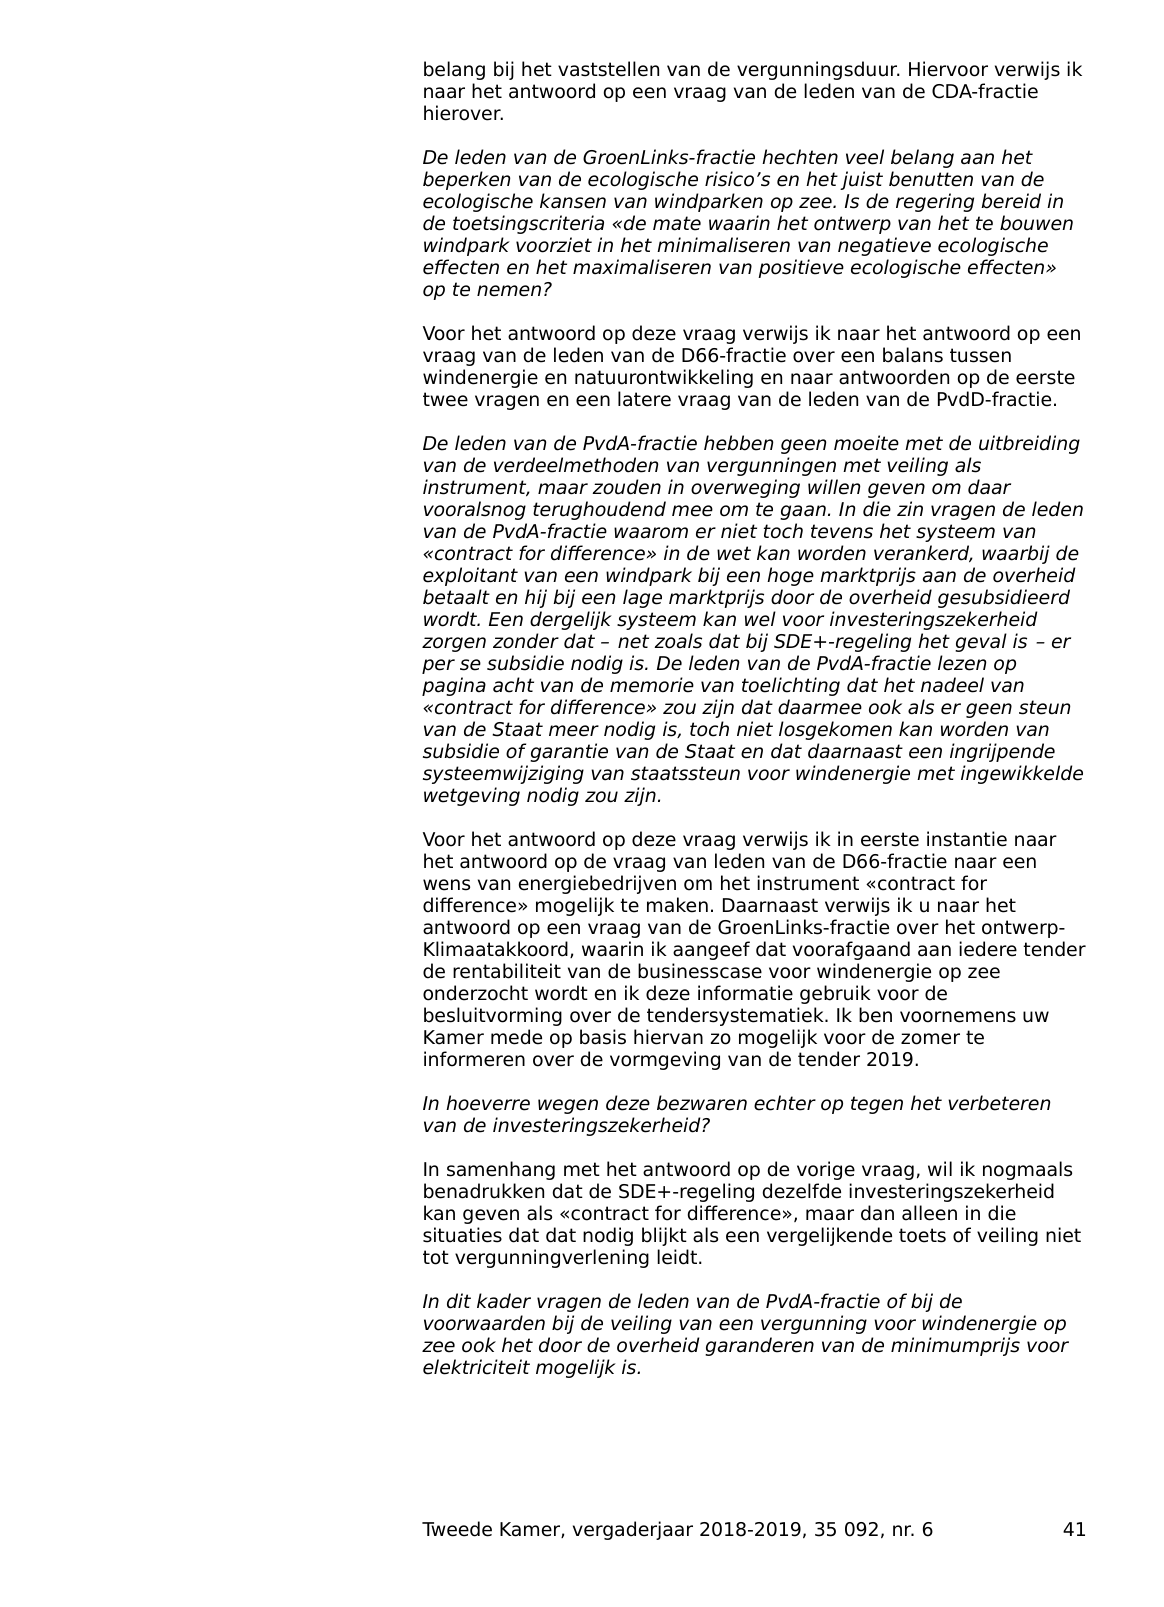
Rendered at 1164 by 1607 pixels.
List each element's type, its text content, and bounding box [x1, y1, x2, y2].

text In dit kader vragen de leden van de PvdA-fractie of bij de voorwaarden bij de veiling van een vergunning voor windenergie op zee ook het door de overheid garanderen van de minimumprijs voor elektriciteit mogelijk is. [422, 1291, 1087, 1379]
text In hoeverre wegen deze bezwaren echter op tegen het verbeteren van de investeringszekerheid? [422, 1093, 1087, 1137]
text In samenhang met het antwoord op de vorige vraag, wil ik nogmaals benadrukken dat de SDE+-regeling dezelfde investeringszekerheid kan geven als «contract for difference», maar dan alleen in die situaties dat dat nodig blijkt als een vergelijkende toets of veiling niet tot vergunningverlening leidt. [422, 1159, 1087, 1269]
text Voor het antwoord op deze vraag verwijs ik naar het antwoord op een vraag van de leden van de D66-fractie over een balans tussen windenergie en natuurontwikkeling en naar antwoorden op de eerste twee vragen en een latere vraag van de leden van de PvdD-fractie. [422, 323, 1087, 411]
text De leden van de GroenLinks-fractie hechten veel belang aan het beperken van de ecologische risico’s en het juist benutten van de ecologische kansen van windparken op zee. Is de regering bereid in de toetsingscriteria «de mate waarin het ontwerp van het te bouwen windpark voorziet in het minimaliseren van negatieve ecologische effecten en het maximaliseren van positieve ecologische effecten» op te nemen? [422, 147, 1087, 301]
text belang bij het vaststellen van de vergunningsduur. Hiervoor verwijs ik naar het antwoord op een vraag van de leden van de CDA-fractie hierover. [422, 59, 1087, 125]
text De leden van de PvdA-fractie hebben geen moeite met de uitbreiding van de verdeelmethoden van vergunningen met veiling als instrument, maar zouden in overweging willen geven om daar vooralsnog terughoudend mee om te gaan. In die zin vragen de leden van de PvdA-fractie waarom er niet toch tevens het systeem van «contract for difference» in de wet kan worden verankerd, waarbij de exploitant van een windpark bij een hoge marktprijs aan de overheid betaalt en hij bij een lage marktprijs door de overheid gesubsidieerd wordt. Een dergelijk systeem kan wel voor investeringszekerheid zorgen zonder dat – net zoals dat bij SDE+-regeling het geval is – er per se subsidie nodig is. De leden van de PvdA-fractie lezen op pagina acht van de memorie van toelichting dat het nadeel van «contract for difference» zou zijn dat daarmee ook als er geen steun van de Staat meer nodig is, toch niet losgekomen kan worden van subsidie of garantie van de Staat en dat daarnaast een ingrijpende systeemwijziging van staatssteun voor windenergie met ingewikkelde wetgeving nodig zou zijn. [422, 433, 1087, 807]
text Voor het antwoord op deze vraag verwijs ik in eerste instantie naar het antwoord op de vraag van leden van de D66-fractie naar een wens van energiebedrijven om het instrument «contract for difference» mogelijk te maken. Daarnaast verwijs ik u naar het antwoord op een vraag van de GroenLinks-fractie over het ontwerp-Klimaatakkoord, waarin ik aangeef dat voorafgaand aan iedere tender de rentabiliteit van de businesscase voor windenergie op zee onderzocht wordt en ik deze informatie gebruik voor de besluitvorming over de tendersystematiek. Ik ben voornemens uw Kamer mede op basis hiervan zo mogelijk voor de zomer te informeren over de vormgeving van de tender 2019. [422, 829, 1087, 1071]
